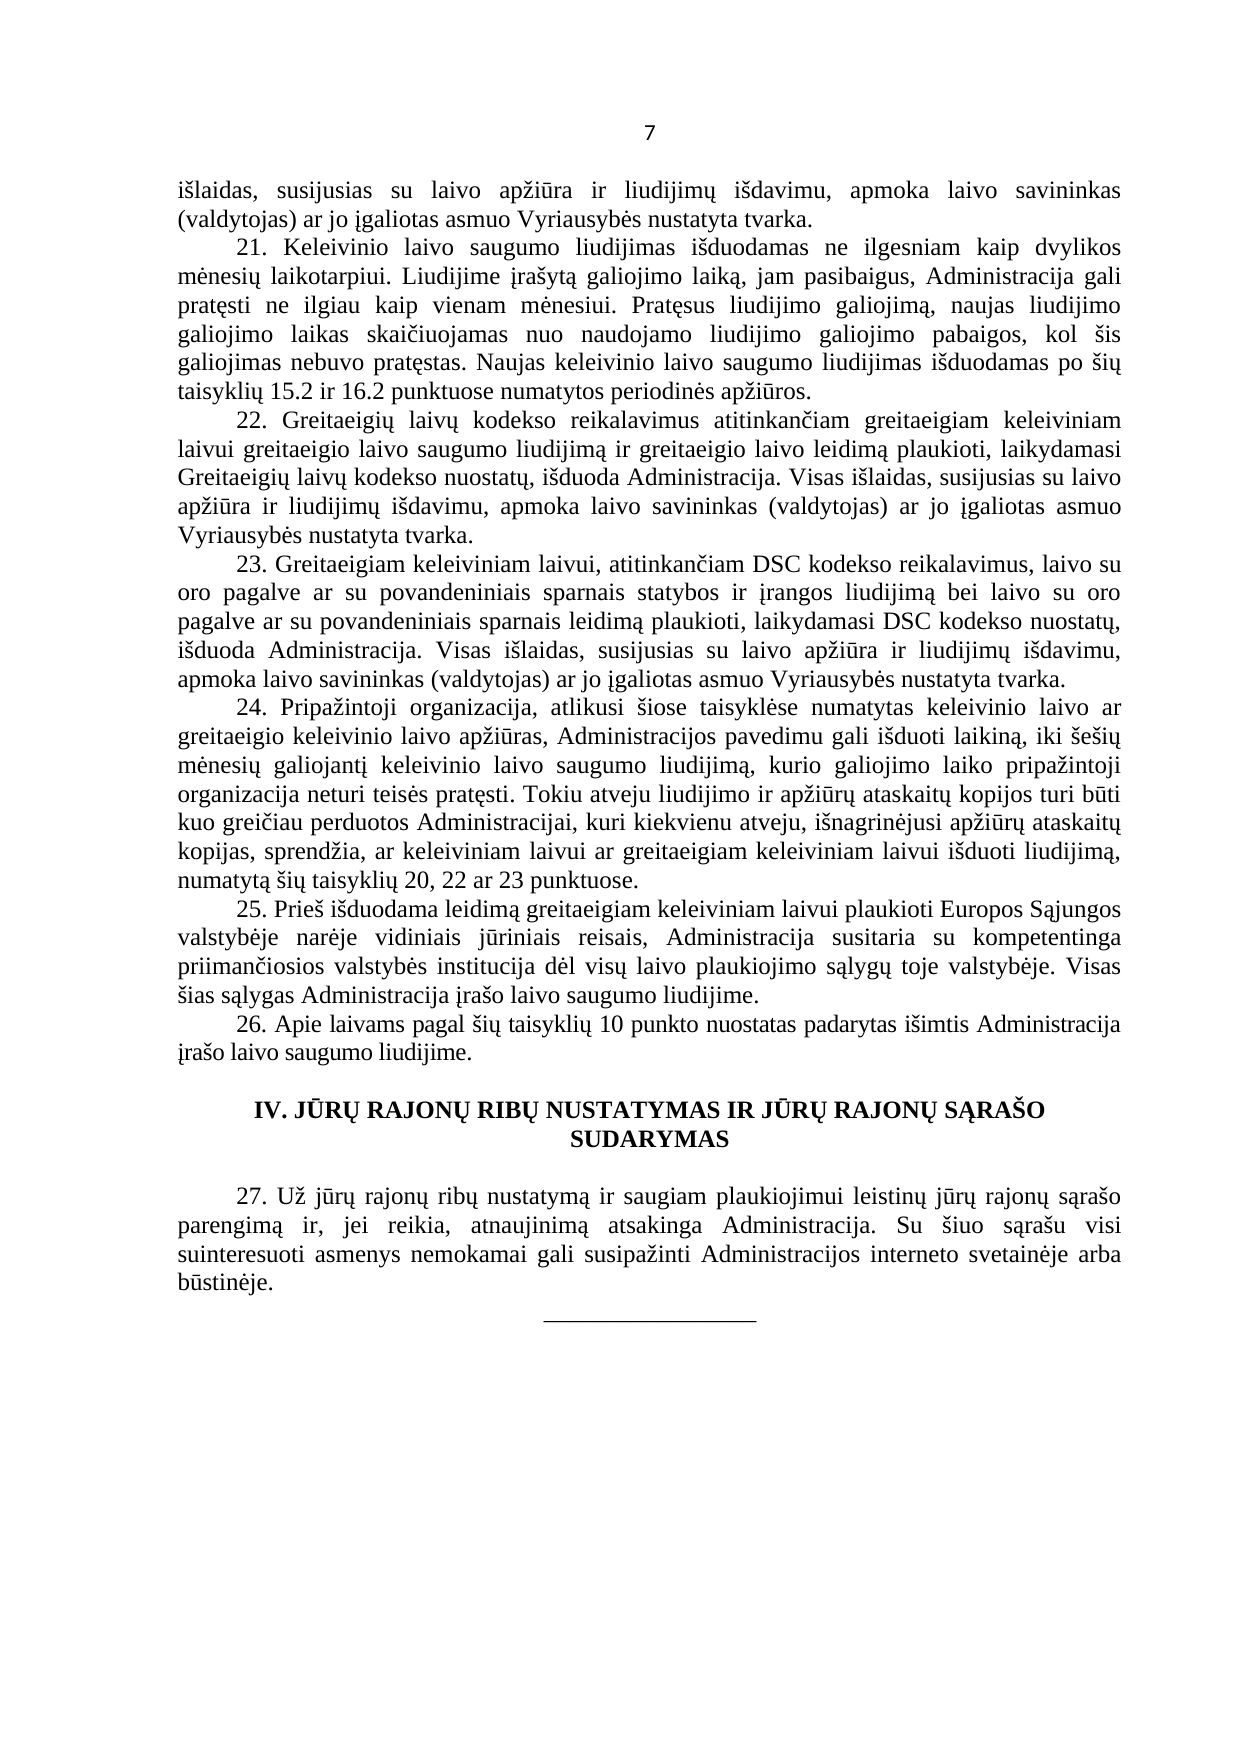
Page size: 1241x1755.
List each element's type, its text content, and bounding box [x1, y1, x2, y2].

text 21. Keleivinio laivo saugumo liudijimas išduodamas ne ilgesniam kaip dvylikos mėnesių laikotarpiui. Liudijime įrašytą galiojimo laiką, jam pasibaigus, Administracija gali pratęsti ne ilgiau kaip vienam mėnesiui. Pratęsus liudijimo galiojimą, naujas liudijimo galiojimo laikas skaičiuojamas nuo naudojamo liudijimo galiojimo pabaigos, kol šis galiojimas nebuvo pratęstas. Naujas keleivinio laivo saugumo liudijimas išduodamas po šių taisyklių 15.2 ir 16.2 punktuose numatytos periodinės apžiūros. [177, 232, 1122, 405]
text išlaidas, susijusias su laivo apžiūra ir liudijimų išdavimu, apmoka laivo savininkas (valdytojas) ar jo įgaliotas asmuo Vyriausybės nustatyta tvarka. [177, 175, 1122, 232]
text 26. Apie laivams pagal šių taisyklių 10 punkto nuostatas padarytas išimtis Administracija įrašo laivo saugumo liudijime. [177, 1009, 1122, 1066]
text 22. Greitaeigių laivų kodekso reikalavimus atitinkančiam greitaeigiam keleiviniam laivui greitaeigio laivo saugumo liudijimą ir greitaeigio laivo leidimą plaukioti, laikydamasi Greitaeigių laivų kodekso nuostatų, išduoda Administracija. Visas išlaidas, susijusias su laivo apžiūra ir liudijimų išdavimu, apmoka laivo savininkas (valdytojas) ar jo įgaliotas asmuo Vyriausybės nustatyta tvarka. [177, 405, 1122, 549]
text _________________ [177, 1296, 1122, 1325]
text 24. Pripažintoji organizacija, atlikusi šiose taisyklėse numatytas keleivinio laivo ar greitaeigio keleivinio laivo apžiūras, Administracijos pavedimu gali išduoti laikiną, iki šešių mėnesių galiojantį keleivinio laivo saugumo liudijimą, kurio galiojimo laiko pripažintoji organizacija neturi teisės pratęsti. Tokiu atveju liudijimo ir apžiūrų ataskaitų kopijos turi būti kuo greičiau perduotos Administracijai, kuri kiekvienu atveju, išnagrinėjusi apžiūrų ataskaitų kopijas, sprendžia, ar keleiviniam laivui ar greitaeigiam keleiviniam laivui išduoti liudijimą, numatytą šių taisyklių 20, 22 ar 23 punktuose. [177, 692, 1122, 894]
text 23. Greitaeigiam keleiviniam laivui, atitinkančiam DSC kodekso reikalavimus, laivo su oro pagalve ar su povandeniniais sparnais statybos ir įrangos liudijimą bei laivo su oro pagalve ar su povandeniniais sparnais leidimą plaukioti, laikydamasi DSC kodekso nuostatų, išduoda Administracija. Visas išlaidas, susijusias su laivo apžiūra ir liudijimų išdavimu, apmoka laivo savininkas (valdytojas) ar jo įgaliotas asmuo Vyriausybės nustatyta tvarka. [177, 549, 1122, 692]
text 25. Prieš išduodama leidimą greitaeigiam keleiviniam laivui plaukioti Europos Sąjungos valstybėje narėje vidiniais jūriniais reisais, Administracija susitaria su kompetentinga priimančiosios valstybės institucija dėl visų laivo plaukiojimo sąlygų toje valstybėje. Visas šias sąlygas Administracija įrašo laivo saugumo liudijime. [177, 894, 1122, 1009]
text 27. Už jūrų rajonų ribų nustatymą ir saugiam plaukiojimui leistinų jūrų rajonų sąrašo parengimą ir, jei reikia, atnaujinimą atsakinga Administracija. Su šiuo sąrašu visi suinteresuoti asmenys nemokamai gali susipažinti Administracijos interneto svetainėje arba būstinėje. [177, 1181, 1122, 1296]
text IV. JŪRŲ RAJONŲ RIBŲ NUSTATYMAS IR JŪRŲ RAJONŲ SĄRAŠO SUDARYMAS [177, 1095, 1122, 1152]
